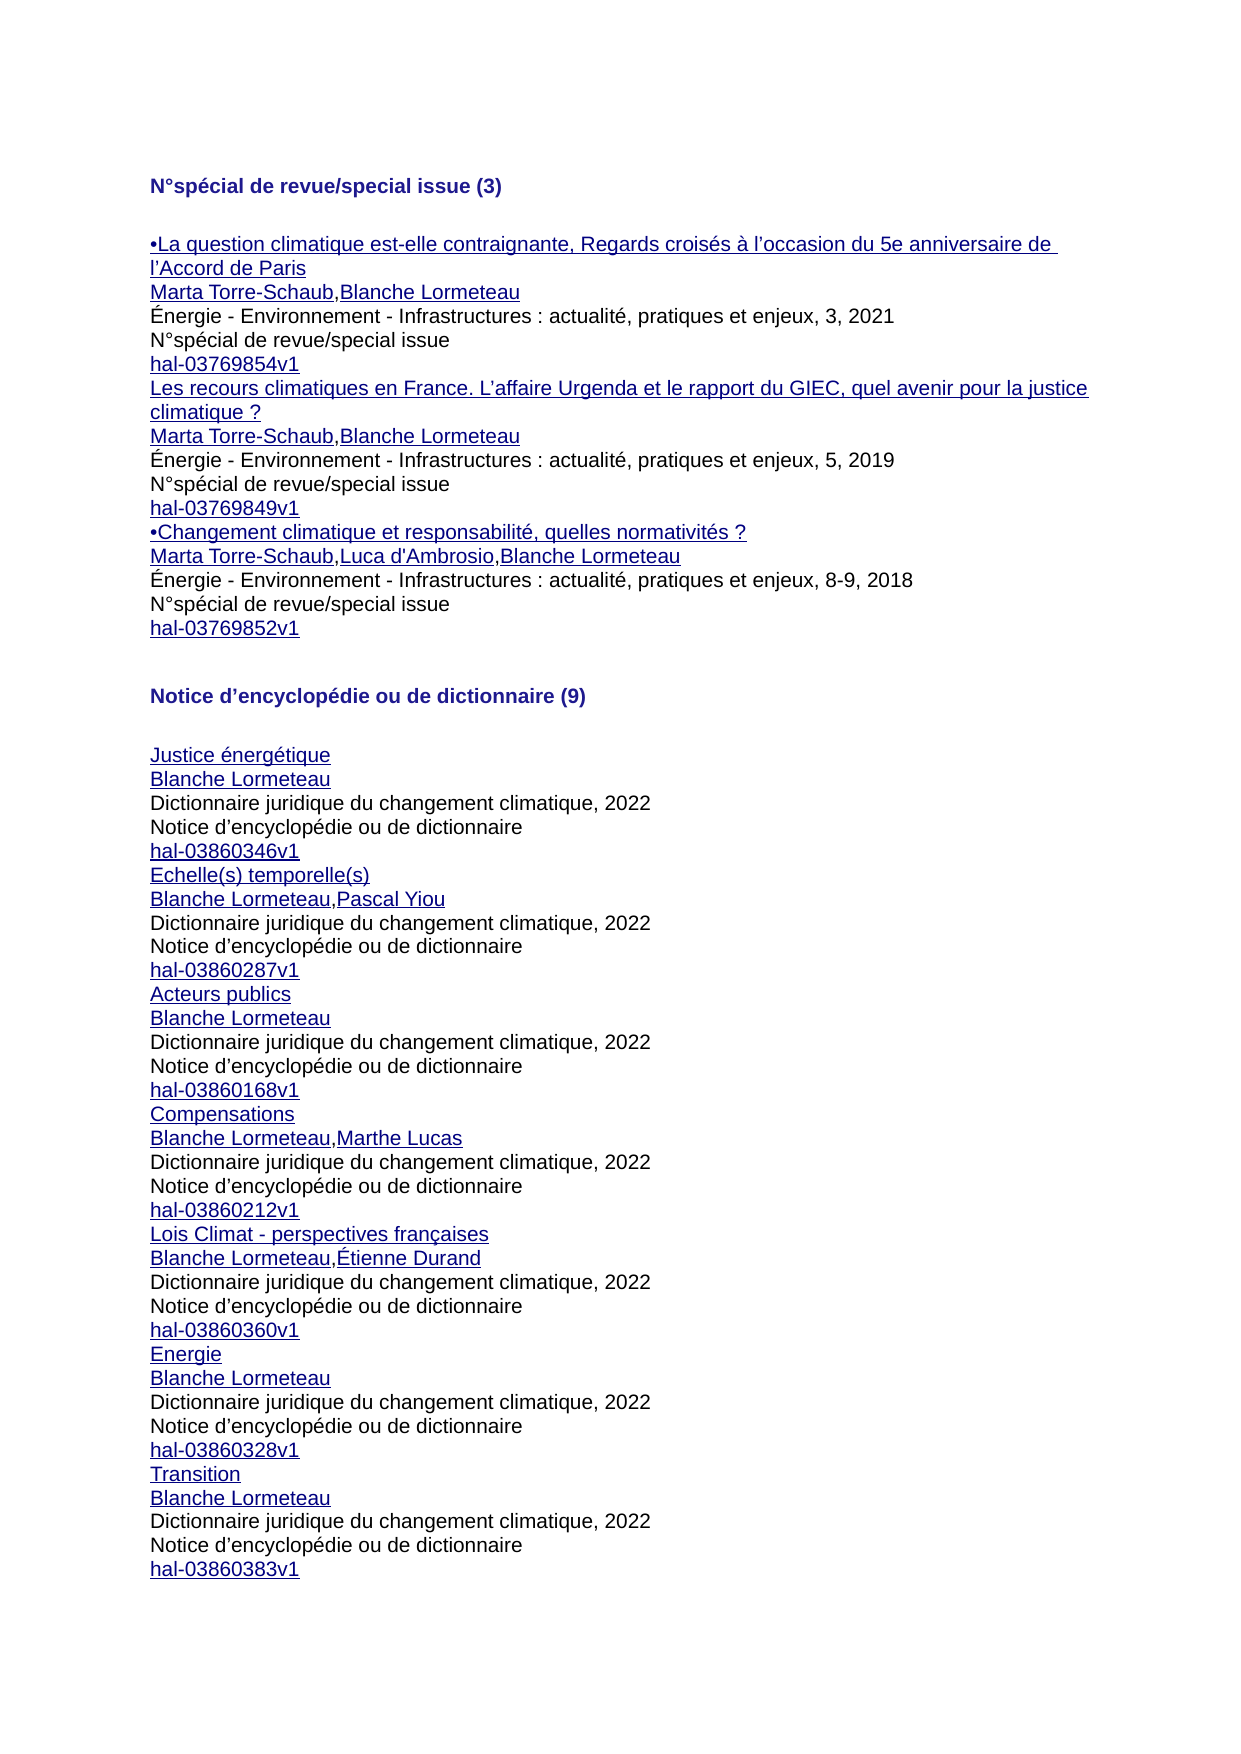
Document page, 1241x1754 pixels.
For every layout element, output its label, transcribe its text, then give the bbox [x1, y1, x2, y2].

table_cell Les recours climatiques en France. L’affaire Urgenda et le rapport du GIEC, quel avenir pour la justice climatique ? Marta Torre-Schaub,Blanche Lormeteau Énergie - Environnement - Infrastructures : actualité, pratiques et enjeux, 5, 2019 N°spécial de revue/special issue hal-03769849v1 [150, 376, 1090, 520]
table_cell Energie Blanche Lormeteau Dictionnaire juridique du changement climatique, 2022 Notice d’encyclopédie ou de dictionnaire hal-03860328v1 [150, 1342, 1090, 1461]
table_cell Echelle(s) temporelle(s) Blanche Lormeteau,Pascal Yiou Dictionnaire juridique du changement climatique, 2022 Notice d’encyclopédie ou de dictionnaire hal-03860287v1 [150, 863, 1090, 982]
subtitle Notice d’encyclopédie ou de dictionnaire (9) [150, 684, 1090, 708]
table_header •La question climatique est-elle contraignante, Regards croisés à l’occasion du 5e anniversaire de l’Accord de Paris Marta Torre-Schaub,Blanche Lormeteau Énergie - Environnement - Infrastructures : actualité, pratiques et enjeux, 3, 2021 N°spécial de revue/special issue hal-03769854v1 [150, 232, 1090, 376]
table_header Justice énergétique Blanche Lormeteau Dictionnaire juridique du changement climatique, 2022 Notice d’encyclopédie ou de dictionnaire hal-03860346v1 [150, 743, 1090, 862]
table_cell Acteurs publics Blanche Lormeteau Dictionnaire juridique du changement climatique, 2022 Notice d’encyclopédie ou de dictionnaire hal-03860168v1 [150, 982, 1090, 1102]
table_cell Lois Climat - perspectives françaises Blanche Lormeteau,Étienne Durand Dictionnaire juridique du changement climatique, 2022 Notice d’encyclopédie ou de dictionnaire hal-03860360v1 [150, 1222, 1090, 1342]
table_cell Transition Blanche Lormeteau Dictionnaire juridique du changement climatique, 2022 Notice d’encyclopédie ou de dictionnaire hal-03860383v1 [150, 1461, 1090, 1581]
subtitle N°spécial de revue/special issue (3) [150, 174, 1090, 198]
table_cell Compensations Blanche Lormeteau,Marthe Lucas Dictionnaire juridique du changement climatique, 2022 Notice d’encyclopédie ou de dictionnaire hal-03860212v1 [150, 1102, 1090, 1222]
table_cell •Changement climatique et responsabilité, quelles normativités ? Marta Torre-Schaub,Luca d'Ambrosio,Blanche Lormeteau Énergie - Environnement - Infrastructures : actualité, pratiques et enjeux, 8-9, 2018 N°spécial de revue/special issue hal-03769852v1 [150, 520, 1090, 639]
